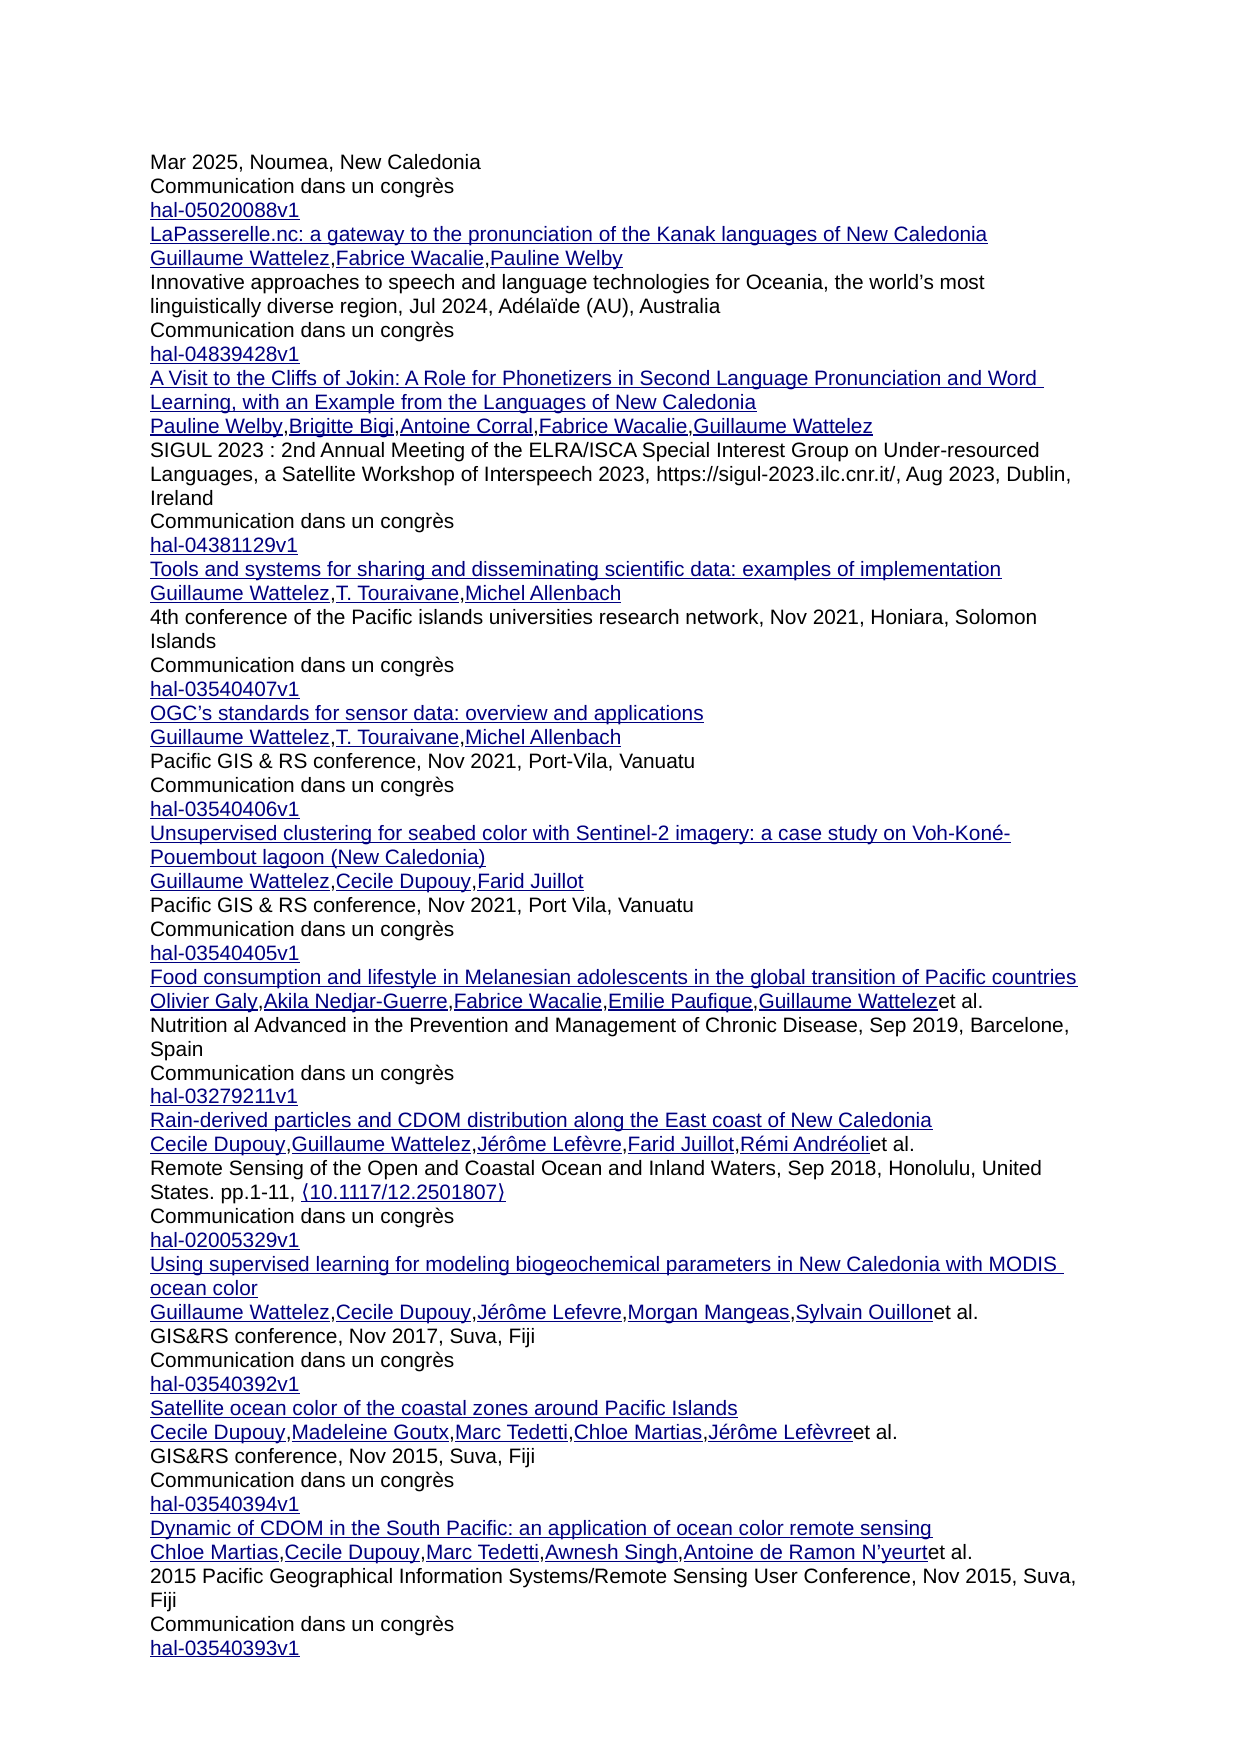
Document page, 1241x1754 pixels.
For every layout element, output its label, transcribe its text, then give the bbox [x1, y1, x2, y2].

table_cell Dynamic of CDOM in the South Pacific: an application of ocean color remote sensing Chloe Martias,Cecile Dupouy,Marc Tedetti,Awnesh Singh,Antoine de Ramon N’yeurtet al. 2015 Pacific Geographical Information Systems/Remote Sensing User Conference, Nov 2015, Suva, Fiji Communication dans un congrès hal-03540393v1 [150, 1516, 1090, 1659]
table_cell Satellite ocean color of the coastal zones around Pacific Islands Cecile Dupouy,Madeleine Goutx,Marc Tedetti,Chloe Martias,Jérôme Lefèvreet al. GIS&RS conference, Nov 2015, Suva, Fiji Communication dans un congrès hal-03540394v1 [150, 1396, 1090, 1516]
table_cell Tools and systems for sharing and disseminating scientific data: examples of implementation Guillaume Wattelez,T. Touraivane,Michel Allenbach 4th conference of the Pacific islands universities research network, Nov 2021, Honiara, Solomon Islands Communication dans un congrès hal-03540407v1 [150, 557, 1090, 701]
table_cell A Visit to the Cliffs of Jokin: A Role for Phonetizers in Second Language Pronunciation and Word Learning, with an Example from the Languages of New Caledonia Pauline Welby,Brigitte Bigi,Antoine Corral,Fabrice Wacalie,Guillaume Wattelez SIGUL 2023 : 2nd Annual Meeting of the ELRA/ISCA Special Interest Group on Under-resourced Languages, a Satellite Workshop of Interspeech 2023, https://sigul-2023.ilc.cnr.it/, Aug 2023, Dublin, Ireland Communication dans un congrès hal-04381129v1 [150, 366, 1090, 557]
table_cell Rain-derived particles and CDOM distribution along the East coast of New Caledonia Cecile Dupouy,Guillaume Wattelez,Jérôme Lefèvre,Farid Juillot,Rémi Andréoliet al. Remote Sensing of the Open and Coastal Ocean and Inland Waters, Sep 2018, Honolulu, United States. pp.1-11, ⟨10.1117/12.2501807⟩ Communication dans un congrès hal-02005329v1 [150, 1108, 1090, 1252]
table_cell LaPasserelle.nc: a gateway to the pronunciation of the Kanak languages of New Caledonia Guillaume Wattelez,Fabrice Wacalie,Pauline Welby Innovative approaches to speech and language technologies for Oceania, the world’s most linguistically diverse region, Jul 2024, Adélaïde (AU), Australia Communication dans un congrès hal-04839428v1 [150, 222, 1090, 366]
table_cell Using supervised learning for modeling biogeochemical parameters in New Caledonia with MODIS ocean color Guillaume Wattelez,Cecile Dupouy,Jérôme Lefevre,Morgan Mangeas,Sylvain Ouillonet al. GIS&RS conference, Nov 2017, Suva, Fiji Communication dans un congrès hal-03540392v1 [150, 1252, 1090, 1396]
table_cell OGC’s standards for sensor data: overview and applications Guillaume Wattelez,T. Touraivane,Michel Allenbach Pacific GIS & RS conference, Nov 2021, Port-Vila, Vanuatu Communication dans un congrès hal-03540406v1 [150, 701, 1090, 821]
table_cell MOVE Ô: study of children’s lifestyles in Oceania Solene Bertrand-Protat,Guillaume Wattelez,Stéphane Frayon,Corinne Caillaud,Olivier Galy FALAH final conference: Family farming, lifestyle and health in small islands, countries and territories, Mar 2025, Noumea, New Caledonia Communication dans un congrès hal-05020088v1 [150, 150, 1090, 222]
table_cell Food consumption and lifestyle in Melanesian adolescents in the global transition of Pacific countries Olivier Galy,Akila Nedjar-Guerre,Fabrice Wacalie,Emilie Paufique,Guillaume Wattelezet al. Nutrition al Advanced in the Prevention and Management of Chronic Disease, Sep 2019, Barcelone, Spain Communication dans un congrès hal-03279211v1 [150, 965, 1090, 1108]
table_cell Unsupervised clustering for seabed color with Sentinel-2 imagery: a case study on Voh-Koné-Pouembout lagoon (New Caledonia) Guillaume Wattelez,Cecile Dupouy,Farid Juillot Pacific GIS & RS conference, Nov 2021, Port Vila, Vanuatu Communication dans un congrès hal-03540405v1 [150, 821, 1090, 964]
